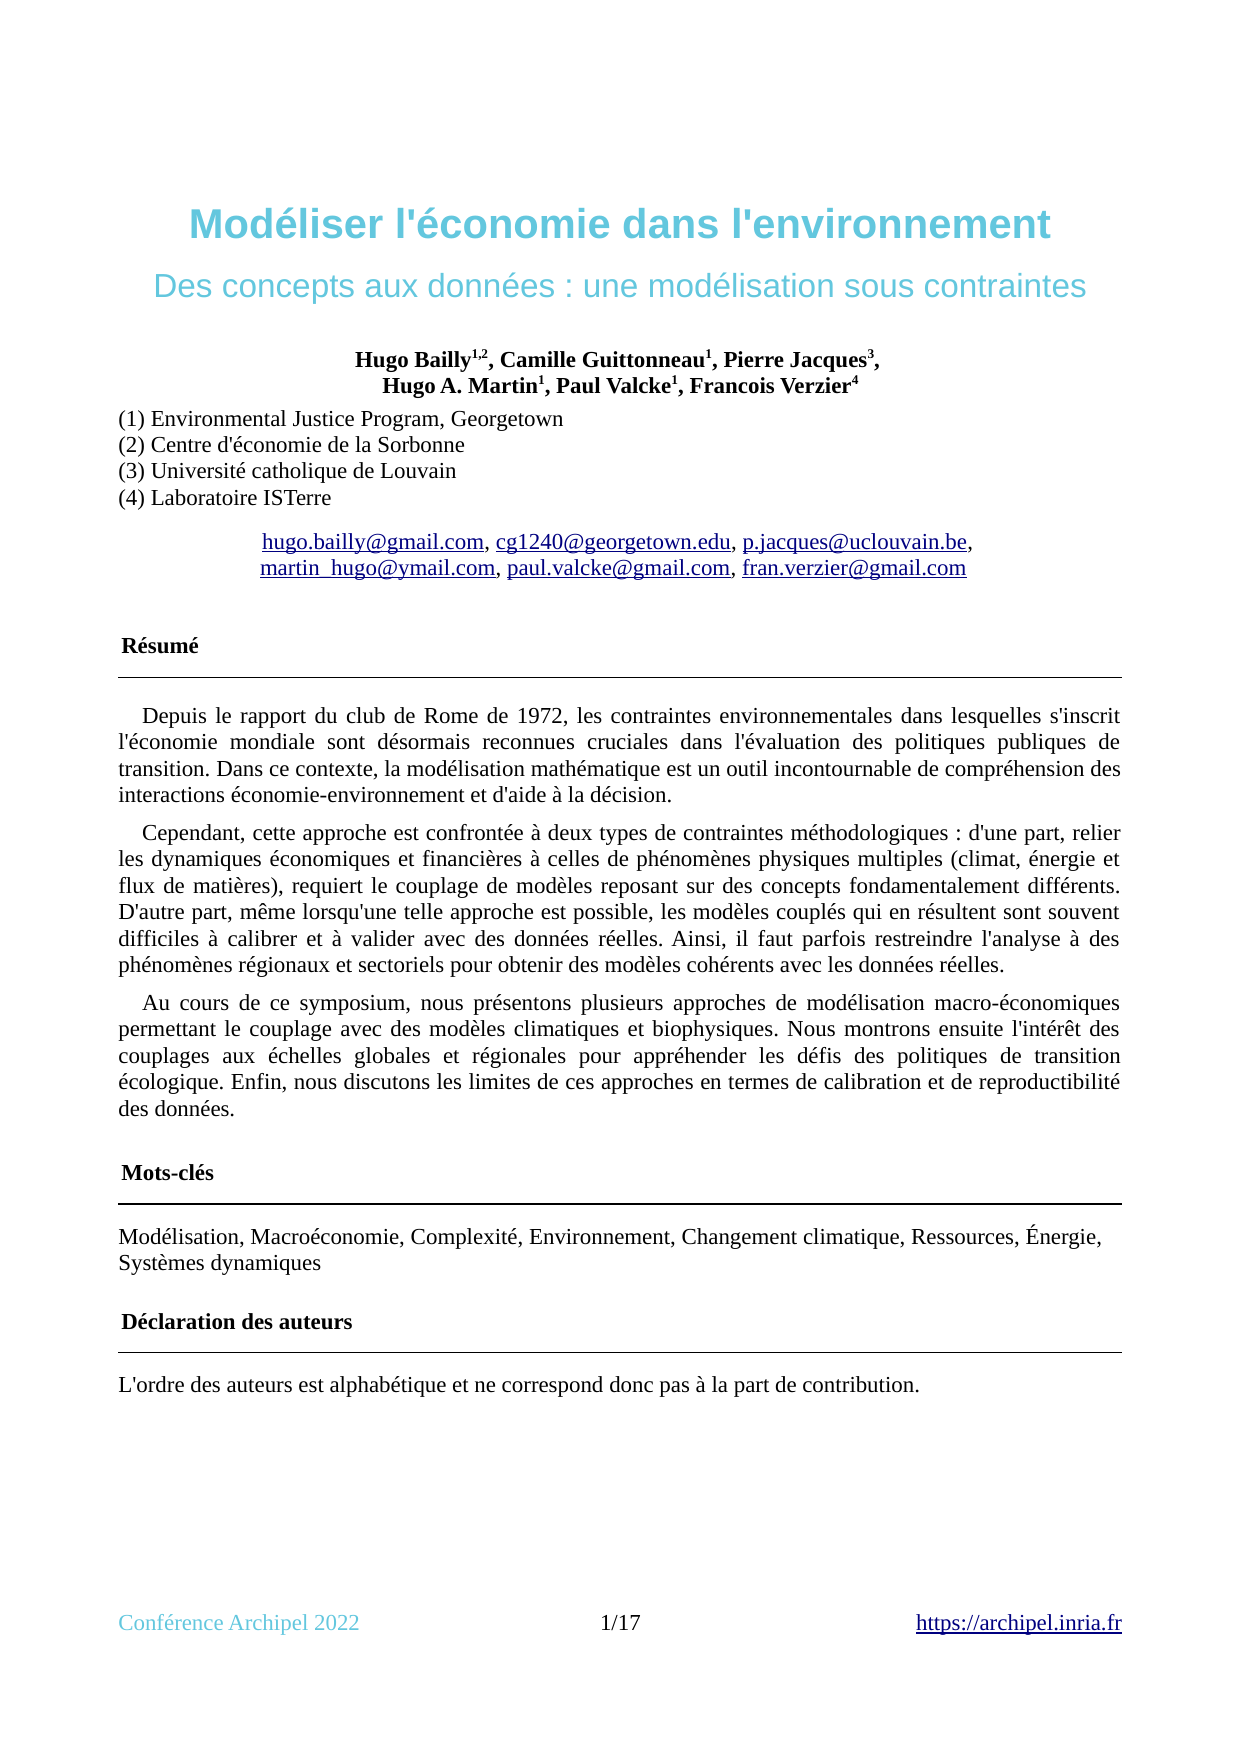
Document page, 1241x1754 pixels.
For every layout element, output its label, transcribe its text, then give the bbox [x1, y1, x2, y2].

text hugo.bailly@gmail.com, cg1240@georgetown.edu, p.jacques@uclouvain.be, martin_hugo@ymail.com, paul.valcke@gmail.com, fran.verzier@gmail.com [118, 528, 1122, 582]
text (3) Université catholique de Louvain [118, 457, 1122, 484]
text Cependant, cette approche est confrontée à deux types de contraintes méthodologiques : d'une part, relier les dynamiques économiques et financières à celles de phénomènes physiques multiples (climat, énergie et flux de matières), requiert le couplage de modèles reposant sur des concepts fondamentalement différents. D'autre part, même lorsqu'une telle approche est possible, les modèles couplés qui en résultent sont souvent difficiles à calibrer et à valider avec des données réelles. Ainsi, il faut parfois restreindre l'analyse à des phénomènes régionaux et sectoriels pour obtenir des modèles cohérents avec les données réelles. [118, 819, 1122, 977]
text (2) Centre d'économie de la Sorbonne [118, 431, 1122, 457]
text Mots-clés [118, 1156, 1122, 1203]
text Résumé [118, 629, 1122, 677]
text Hugo Bailly1,2, Camille Guittonneau1, Pierre Jacques3, Hugo A. Martin1, Paul Valcke1, Francois Verzier4 [118, 346, 1122, 399]
text Au cours de ce symposium, nous présentons plusieurs approches de modélisation macro-économiques permettant le couplage avec des modèles climatiques et biophysiques. Nous montrons ensuite l'intérêt des couplages aux échelles globales et régionales pour appréhender les défis des politiques de transition écologique. Enfin, nous discutons les limites de ces approches en termes de calibration et de reproductibilité des données. [118, 989, 1122, 1121]
text Depuis le rapport du club de Rome de 1972, les contraintes environnementales dans lesquelles s'inscrit l'économie mondiale sont désormais reconnues cruciales dans l'évaluation des politiques publiques de transition. Dans ce contexte, la modélisation mathématique est un outil incontournable de compréhension des interactions économie-environnement et d'aide à la décision. [118, 702, 1122, 807]
text (4) Laboratoire ISTerre [118, 484, 1122, 510]
title Modéliser l'économie dans l'environnement [118, 199, 1122, 247]
text Modélisation, Macroéconomie, Complexité, Environnement, Changement climatique, Ressources, Énergie, Systèmes dynamiques [118, 1223, 1122, 1275]
text L'ordre des auteurs est alphabétique et ne correspond donc pas à la part de contribution. [118, 1371, 1122, 1398]
text (1) Environmental Justice Program, Georgetown [118, 405, 1122, 431]
subtitle Des concepts aux données : une modélisation sous contraintes [118, 266, 1122, 304]
text Déclaration des auteurs [118, 1305, 1122, 1352]
